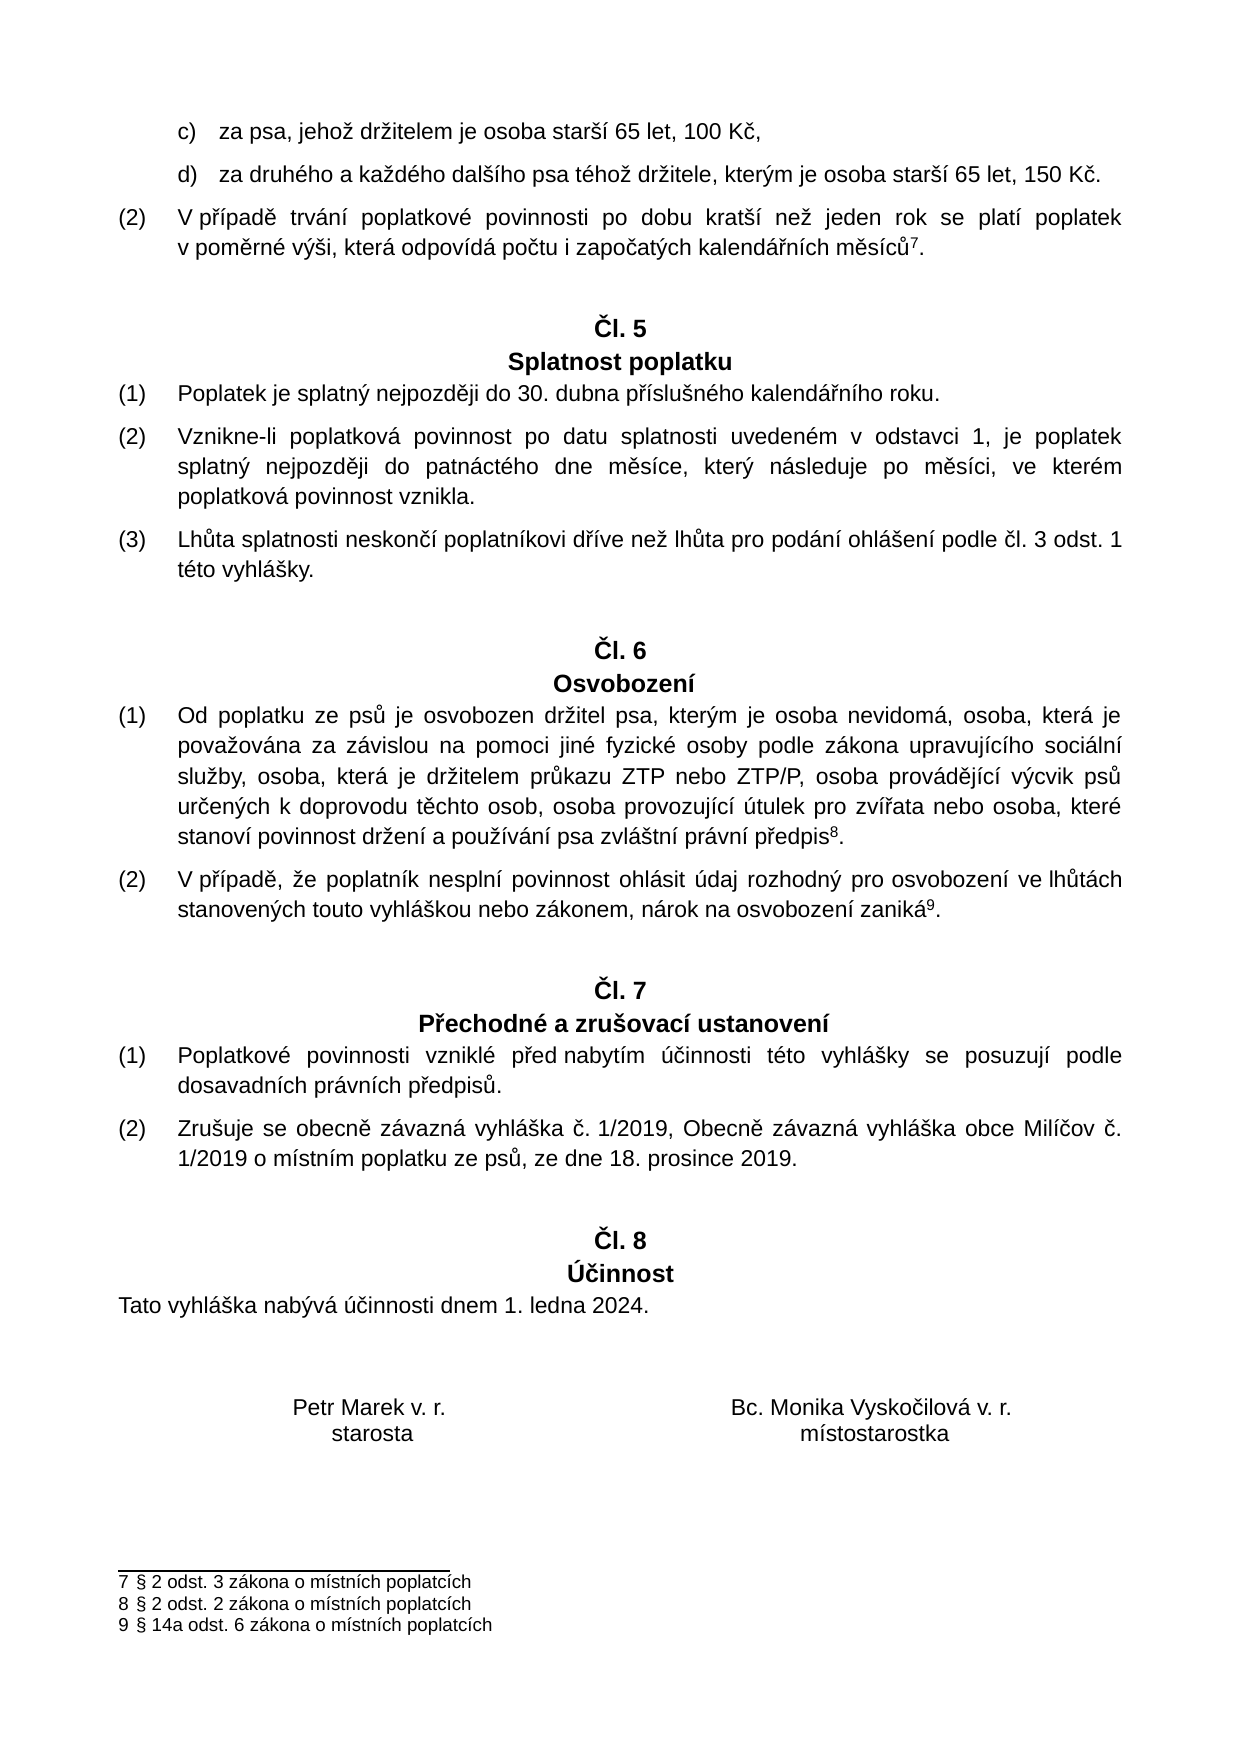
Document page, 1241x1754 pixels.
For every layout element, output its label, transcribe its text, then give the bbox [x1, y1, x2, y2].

list Lhůta splatnosti neskončí poplatníkovi dříve než lhůta pro podání ohlášení podle čl. 3 odst. 1 této vyhlášky. [118, 526, 1122, 582]
subtitle Čl. 5 Splatnost poplatku [118, 314, 1122, 376]
list za psa, jehož držitelem je osoba starší 65 let, 100 Kč, [177, 118, 1122, 144]
text Tato vyhláška nabývá účinnosti dnem 1. ledna 2024. [118, 1292, 1122, 1318]
list § 14a odst. 6 zákona o místních poplatcích [118, 1614, 1122, 1635]
table_header Bc. Monika Vyskočilová v. r. místostarostka [620, 1334, 1122, 1452]
table_header Petr Marek v. r. starosta [118, 1334, 620, 1452]
list § 2 odst. 2 zákona o místních poplatcích [118, 1592, 1122, 1614]
list Vznikne-li poplatková povinnost po datu splatnosti uvedeném v odstavci 1, je poplatek splatný nejpozději do patnáctého dne měsíce, který následuje po měsíci, ve kterém poplatková povinnost vznikla. [118, 423, 1122, 509]
list Poplatek je splatný nejpozději do 30. dubna příslušného kalendářního roku. [118, 380, 1122, 406]
subtitle Čl. 8 Účinnost [118, 1226, 1122, 1287]
list § 2 odst. 3 zákona o místních poplatcích [118, 1571, 1122, 1592]
list V případě trvání poplatkové povinnosti po dobu kratší než jeden rok se platí poplatek v poměrné výši, která odpovídá počtu i započatých kalendářních měsíců. [118, 203, 1122, 260]
list Zrušuje se obecně závazná vyhláška č. 1/2019, Obecně závazná vyhláška obce Milíčov č. 1/2019 o místním poplatku ze psů, ze dne 18. prosince 2019. [118, 1115, 1122, 1172]
subtitle Čl. 6 Osvobození [118, 636, 1122, 698]
list Od poplatku ze psů je osvobozen držitel psa, kterým je osoba nevidomá, osoba, která je považována za závislou na pomoci jiné fyzické osoby podle zákona upravujícího sociální služby, osoba, která je držitelem průkazu ZTP nebo ZTP/P, osoba provádějící výcvik psů určených k doprovodu těchto osob, osoba provozující útulek pro zvířata nebo osoba, které stanoví povinnost držení a používání psa zvláštní právní předpis. [118, 702, 1122, 849]
list V případě, že poplatník nesplní povinnost ohlásit údaj rozhodný pro osvobození ve lhůtách stanovených touto vyhláškou nebo zákonem, nárok na osvobození zaniká. [118, 866, 1122, 922]
list za druhého a každého dalšího psa téhož držitele, kterým je osoba starší 65 let, 150 Kč. [177, 161, 1122, 187]
subtitle Čl. 7 Přechodné a zrušovací ustanovení [118, 976, 1122, 1038]
list Poplatkové povinnosti vzniklé před nabytím účinnosti této vyhlášky se posuzují podle dosavadních právních předpisů. [118, 1042, 1122, 1099]
